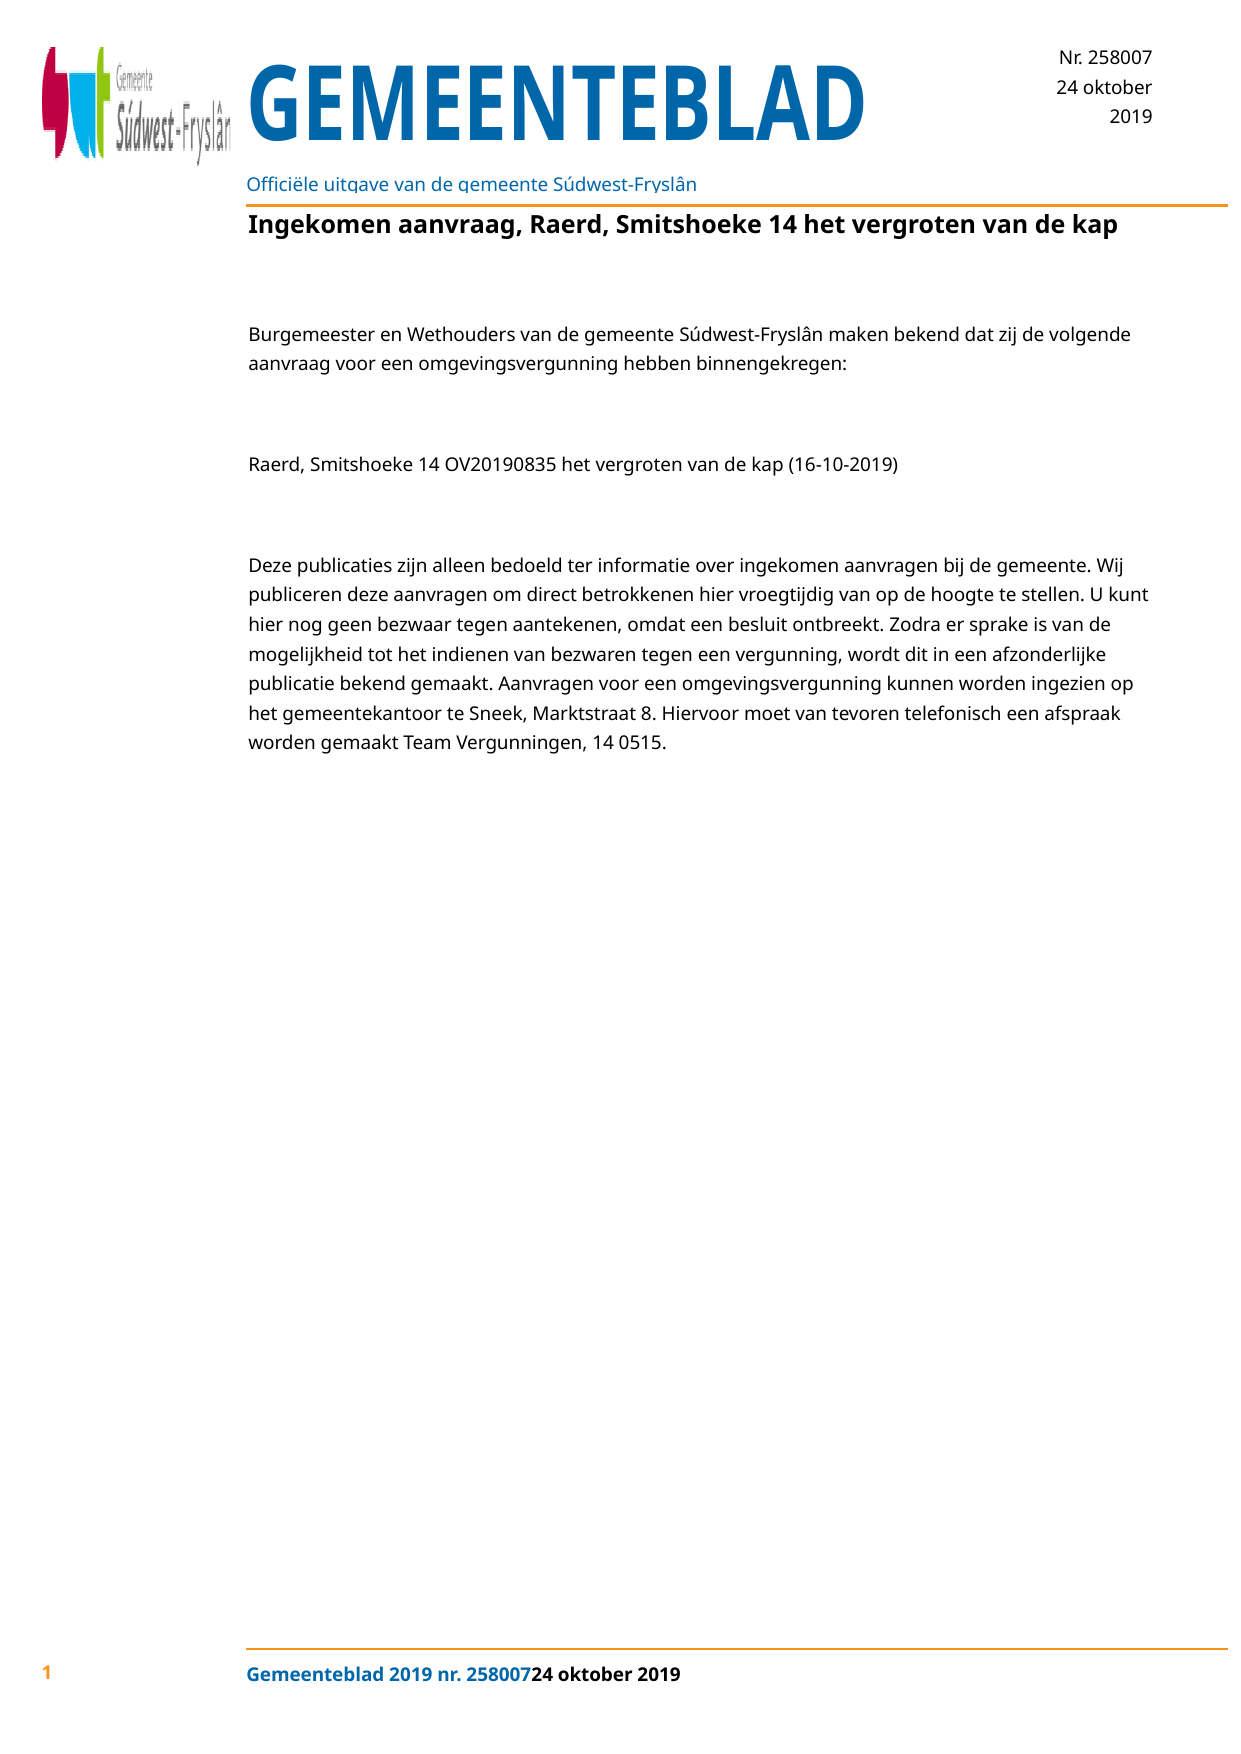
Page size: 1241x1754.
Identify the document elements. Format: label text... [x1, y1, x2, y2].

text Deze publicaties zijn alleen bedoeld ter informatie over ingekomen aanvragen bij de gemeente. Wij publiceren deze aanvragen om direct betrokkenen hier vroegtijdig van op de hoogte te stellen. U kunt hier nog geen bezwaar tegen aantekenen, omdat een besluit ontbreekt. Zodra er sprake is van de mogelijkheid tot het indienen van bezwaren tegen een vergunning, wordt dit in een afzonderlijke publicatie bekend gemaakt. Aanvragen voor een omgevingsvergunning kunnen worden ingezien op het gemeentekantoor te Sneek, Marktstraat 8. Hiervoor moet van tevoren telefonisch een afspraak worden gemaakt Team Vergunningen, 14 0515. [248, 552, 1152, 755]
text Burgemeester en Wethouders van de gemeente Súdwest-Fryslân maken bekend dat zij de volgende aanvraag voor een omgevingsvergunning hebben binnengekregen: [248, 321, 1152, 376]
text Ingekomen aanvraag, Raerd, Smitshoeke 14 het vergroten van de kap [248, 207, 1152, 241]
picture [41, 47, 231, 172]
text Raerd, Smitshoeke 14 OV20190835 het vergroten van de kap (16-10-2019) [248, 451, 1152, 477]
